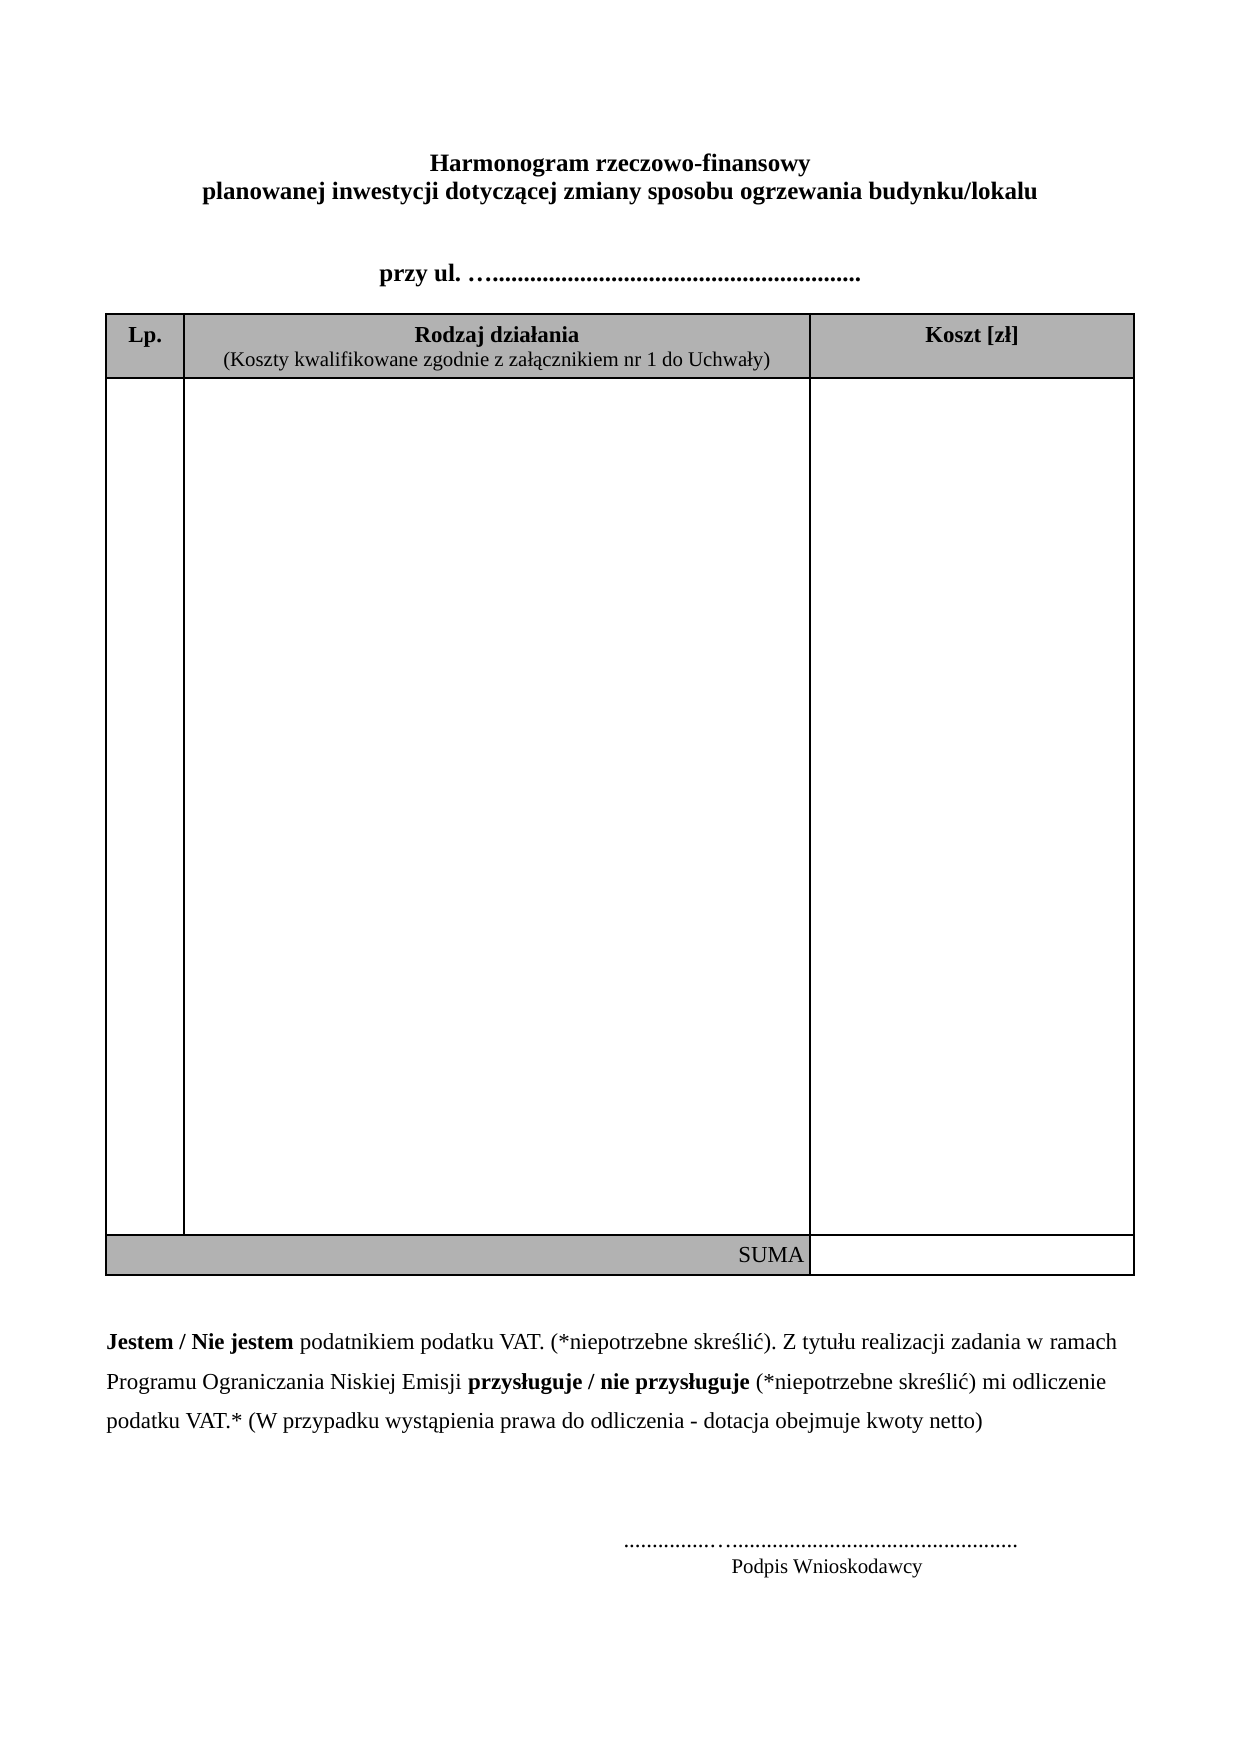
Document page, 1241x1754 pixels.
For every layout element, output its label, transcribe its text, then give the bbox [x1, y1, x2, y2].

text Harmonogram rzeczowo-finansowy [106, 148, 1134, 176]
text Podpis Wnioskodawcy [106, 1552, 1134, 1579]
text ...............….................................................. [106, 1526, 1134, 1552]
table_cell [811, 1236, 1133, 1274]
text Jestem / Nie jestem podatnikiem podatku VAT. (*niepotrzebne skreślić). Z tytułu realizacji zadania w ramach Programu Ograniczania Niskiej Emisji przysługuje / nie przysługuje (*niepotrzebne skreślić) mi odliczenie podatku VAT.* (W przypadku wystąpienia prawa do odliczenia - dotacja obejmuje kwoty netto) [106, 1328, 1134, 1434]
table_cell [107, 379, 183, 1234]
table_header Lp. [107, 315, 183, 377]
table_header Rodzaj działania (Koszty kwalifikowane zgodnie z załącznikiem nr 1 do Uchwały) [185, 315, 809, 377]
text planowanej inwestycji dotyczącej zmiany sposobu ogrzewania budynku/lokalu [106, 176, 1134, 205]
table_cell SUMA [107, 1236, 809, 1274]
table_header Koszt [zł] [811, 315, 1133, 377]
table_cell [185, 379, 809, 1234]
table_cell [811, 379, 1133, 1234]
text przy ul. …........................................................... [106, 258, 1134, 287]
